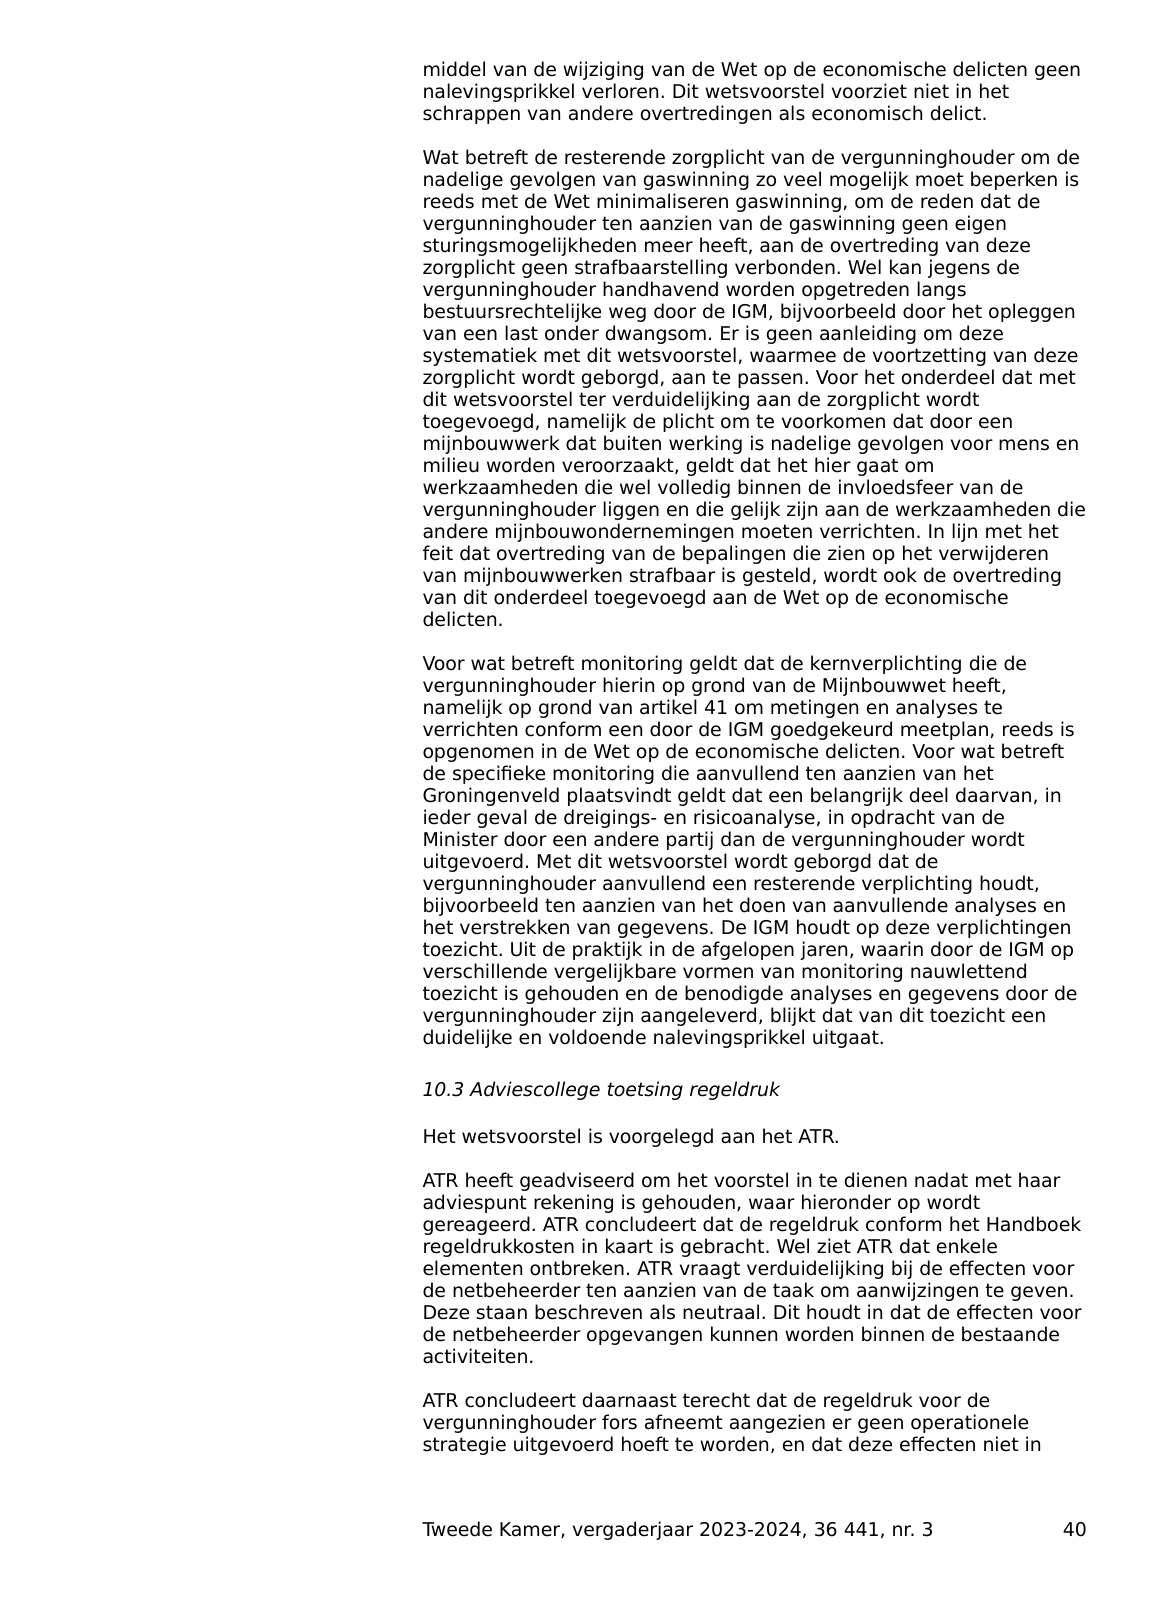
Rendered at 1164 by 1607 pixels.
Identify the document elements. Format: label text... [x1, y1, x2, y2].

text ATR heeft geadviseerd om het voorstel in te dienen nadat met haar adviespunt rekening is gehouden, waar hieronder op wordt gereageerd. ATR concludeert dat de regeldruk conform het Handboek regeldrukkosten in kaart is gebracht. Wel ziet ATR dat enkele elementen ontbreken. ATR vraagt verduidelijking bij de effecten voor de netbeheerder ten aanzien van de taak om aanwijzingen te geven. Deze staan beschreven als neutraal. Dit houdt in dat de effecten voor de netbeheerder opgevangen kunnen worden binnen de bestaande activiteiten. [422, 1170, 1087, 1367]
text middel van de wijziging van de Wet op de economische delicten geen nalevingsprikkel verloren. Dit wetsvoorstel voorziet niet in het schrappen van andere overtredingen als economisch delict. [422, 59, 1087, 125]
subtitle 10.3 Adviescollege toetsing regeldruk [422, 1078, 1087, 1101]
text Wat betreft de resterende zorgplicht van de vergunninghouder om de nadelige gevolgen van gaswinning zo veel mogelijk moet beperken is reeds met de Wet minimaliseren gaswinning, om de reden dat de vergunninghouder ten aanzien van de gaswinning geen eigen sturingsmogelijkheden meer heeft, aan de overtreding van deze zorgplicht geen strafbaarstelling verbonden. Wel kan jegens de vergunninghouder handhavend worden opgetreden langs bestuursrechtelijke weg door de IGM, bijvoorbeeld door het opleggen van een last onder dwangsom. Er is geen aanleiding om deze systematiek met dit wetsvoorstel, waarmee de voortzetting van deze zorgplicht wordt geborgd, aan te passen. Voor het onderdeel dat met dit wetsvoorstel ter verduidelijking aan de zorgplicht wordt toegevoegd, namelijk de plicht om te voorkomen dat door een mijnbouwwerk dat buiten werking is nadelige gevolgen voor mens en milieu worden veroorzaakt, geldt dat het hier gaat om werkzaamheden die wel volledig binnen de invloedsfeer van de vergunninghouder liggen en die gelijk zijn aan de werkzaamheden die andere mijnbouwondernemingen moeten verrichten. In lijn met het feit dat overtreding van de bepalingen die zien op het verwijderen van mijnbouwwerken strafbaar is gesteld, wordt ook de overtreding van dit onderdeel toegevoegd aan de Wet op de economische delicten. [422, 147, 1087, 631]
text Voor wat betreft monitoring geldt dat de kernverplichting die de vergunninghouder hierin op grond van de Mijnbouwwet heeft, namelijk op grond van artikel 41 om metingen en analyses te verrichten conform een door de IGM goedgekeurd meetplan, reeds is opgenomen in de Wet op de economische delicten. Voor wat betreft de specifieke monitoring die aanvullend ten aanzien van het Groningenveld plaatsvindt geldt dat een belangrijk deel daarvan, in ieder geval de dreigings- en risicoanalyse, in opdracht van de Minister door een andere partij dan de vergunninghouder wordt uitgevoerd. Met dit wetsvoorstel wordt geborgd dat de vergunninghouder aanvullend een resterende verplichting houdt, bijvoorbeeld ten aanzien van het doen van aanvullende analyses en het verstrekken van gegevens. De IGM houdt op deze verplichtingen toezicht. Uit de praktijk in de afgelopen jaren, waarin door de IGM op verschillende vergelijkbare vormen van monitoring nauwlettend toezicht is gehouden en de benodigde analyses en gegevens door de vergunninghouder zijn aangeleverd, blijkt dat van dit toezicht een duidelijke en voldoende nalevingsprikkel uitgaat. [422, 653, 1087, 1048]
text ATR concludeert daarnaast terecht dat de regeldruk voor de vergunninghouder fors afneemt aangezien er geen operationele strategie uitgevoerd hoeft te worden, en dat deze effecten niet in [422, 1390, 1087, 1456]
text Het wetsvoorstel is voorgelegd aan het ATR. [422, 1126, 1087, 1147]
